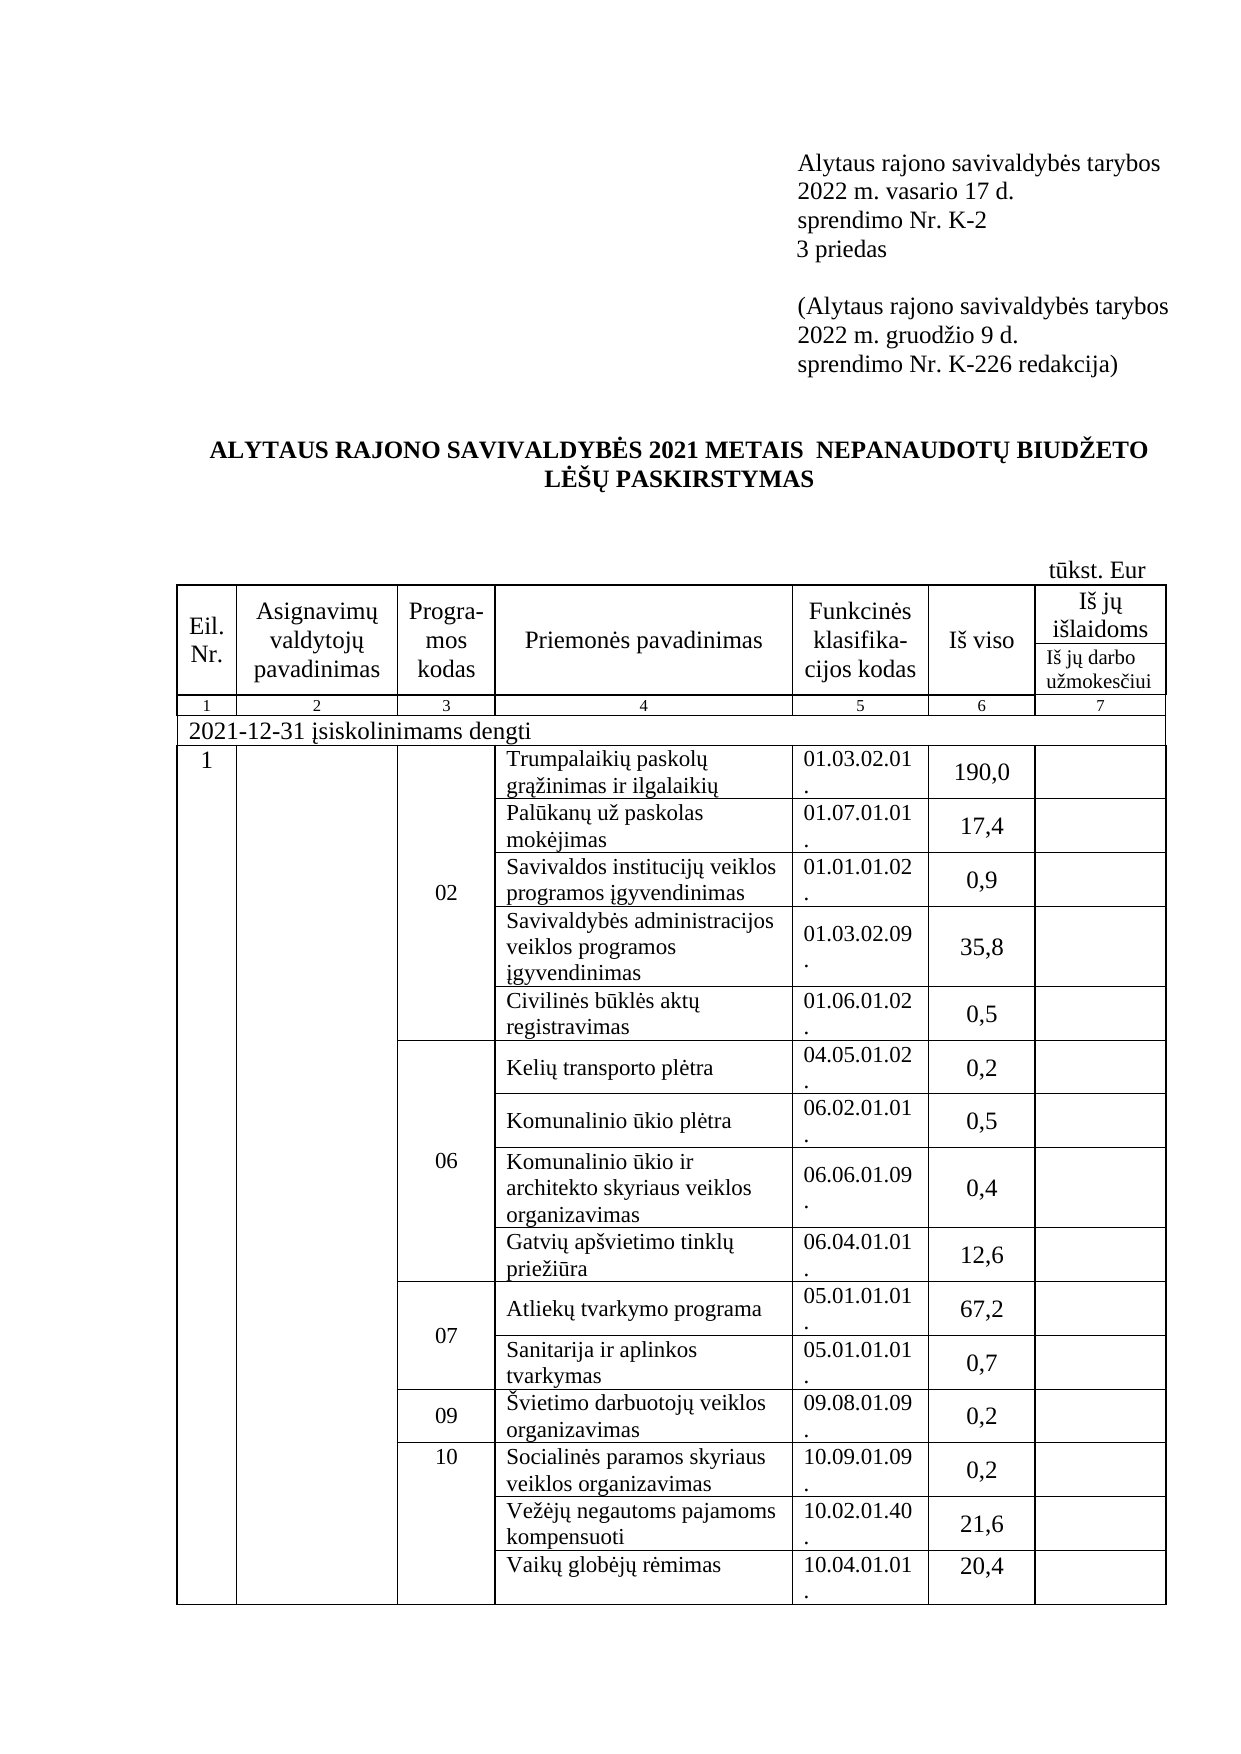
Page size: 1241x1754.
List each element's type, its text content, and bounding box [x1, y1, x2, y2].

table_cell [1036, 987, 1165, 1039]
table_cell [1036, 1148, 1165, 1227]
table_cell 01.06.01.02. [793, 987, 928, 1039]
table_cell 01.07.01.01. [793, 799, 928, 852]
table_cell 1 [178, 696, 236, 715]
table_header Progra-mos kodas [398, 586, 494, 693]
table_cell 20,4 [929, 1551, 1034, 1603]
text ALYTAUS RAJONO SAVIVALDYBĖS 2021 METAIS NEPANAUDOTŲ BIUDŽETO LĖŠŲ PASKIRSTYMAS [177, 435, 1181, 493]
table_cell 05.01.01.01. [793, 1282, 928, 1335]
table_cell 5 [793, 696, 928, 715]
table_cell [237, 746, 397, 1603]
text 2022 m. vasario 17 d. [177, 176, 1181, 205]
table_cell Komunalinio ūkio plėtra [496, 1094, 792, 1147]
table_header Iš jų išlaidoms [1036, 586, 1165, 643]
table_cell [1036, 1094, 1165, 1147]
table_cell Savivaldos institucijų veiklos programos įgyvendinimas [496, 853, 792, 906]
table_cell 67,2 [929, 1282, 1034, 1335]
table_cell 0,2 [929, 1041, 1034, 1093]
table_cell 6 [929, 696, 1034, 715]
table_cell 2 [237, 696, 397, 715]
table_cell 0,5 [929, 1094, 1034, 1147]
text Alytaus rajono savivaldybės tarybos [177, 148, 1181, 176]
table_cell [1036, 1041, 1165, 1093]
table_cell [1036, 853, 1165, 906]
table_cell Civilinės būklės aktų registravimas [496, 987, 792, 1039]
table_cell 09.08.01.09. [793, 1390, 928, 1442]
table_cell 04.05.01.02. [793, 1041, 928, 1093]
table_cell 4 [496, 696, 792, 715]
table_cell Trumpalaikių paskolų grąžinimas ir ilgalaikių [496, 746, 792, 798]
table_cell [1036, 1390, 1165, 1442]
text 3 priedas [796, 234, 1181, 263]
table_cell [1036, 1282, 1165, 1335]
text sprendimo Nr. K-2 [177, 205, 1181, 234]
table_cell [1036, 907, 1165, 986]
table_cell 190,0 [929, 746, 1034, 798]
text sprendimo Nr. K-226 redakcija) [177, 349, 1181, 378]
table_cell Iš jų darbo užmokesčiui [1036, 644, 1165, 693]
table_cell 10 [398, 1443, 494, 1603]
table_cell 06.02.01.01. [793, 1094, 928, 1147]
table_cell Vežėjų negautoms pajamoms kompensuoti [496, 1497, 792, 1550]
table_cell 35,8 [929, 907, 1034, 986]
table_cell Atliekų tvarkymo programa [496, 1282, 792, 1335]
table_cell 07 [398, 1282, 494, 1388]
table_header Eil. Nr. [178, 586, 236, 693]
table_cell [1036, 1551, 1165, 1603]
table_cell [1036, 799, 1165, 852]
table_header Iš viso [929, 586, 1034, 693]
table_cell 1 [178, 746, 236, 1603]
table_cell Vaikų globėjų rėmimas [496, 1551, 792, 1603]
table_cell 01.03.02.01. [793, 746, 928, 798]
table_cell 0,7 [929, 1336, 1034, 1388]
table_cell 06.06.01.09. [793, 1148, 928, 1227]
table_cell Gatvių apšvietimo tinklų priežiūra [496, 1228, 792, 1281]
table_cell 05.01.01.01. [793, 1336, 928, 1388]
table_cell [1036, 1443, 1165, 1496]
table_cell Socialinės paramos skyriaus veiklos organizavimas [496, 1443, 792, 1496]
table_cell 7 [1036, 695, 1165, 715]
table_cell 10.09.01.09. [793, 1443, 928, 1496]
table_cell 10.02.01.40. [793, 1497, 928, 1550]
table_cell 01.03.02.09. [793, 907, 928, 986]
table_cell 12,6 [929, 1228, 1034, 1281]
table_cell [1036, 1336, 1165, 1388]
text 2022 m. gruodžio 9 d. [177, 320, 1181, 349]
table_cell [1036, 746, 1165, 798]
table_cell 0,9 [929, 853, 1034, 906]
table_cell 06.04.01.01. [793, 1228, 928, 1281]
table_cell Palūkanų už paskolas mokėjimas [496, 799, 792, 852]
table_cell 01.01.01.02. [793, 853, 928, 906]
table_cell 0,5 [929, 987, 1034, 1039]
table_cell 0,4 [929, 1148, 1034, 1227]
text tūkst. Eur [177, 555, 1181, 584]
table_cell 17,4 [929, 799, 1034, 852]
table_header Priemonės pavadinimas [496, 586, 792, 693]
table_cell 2021-12-31 įsiskolinimams dengti [178, 716, 1165, 744]
table_cell 0,2 [929, 1443, 1034, 1496]
table_cell [1036, 1228, 1165, 1281]
table_cell 02 [398, 746, 494, 1039]
table_cell Švietimo darbuotojų veiklos organizavimas [496, 1390, 792, 1442]
table_cell 06 [398, 1041, 494, 1281]
table_header Funkcinės klasifika-cijos kodas [793, 586, 928, 693]
table_cell 3 [398, 696, 494, 715]
table_cell 09 [398, 1390, 494, 1442]
table_cell 10.04.01.01. [793, 1551, 928, 1603]
table_cell 0,2 [929, 1390, 1034, 1442]
table_cell Sanitarija ir aplinkos tvarkymas [496, 1336, 792, 1388]
table_cell Kelių transporto plėtra [496, 1041, 792, 1093]
table_cell [1036, 1497, 1165, 1550]
table_cell Savivaldybės administracijos veiklos programos įgyvendinimas [496, 907, 792, 986]
table_cell 21,6 [929, 1497, 1034, 1550]
table_cell Komunalinio ūkio ir architekto skyriaus veiklos organizavimas [496, 1148, 792, 1227]
table_header Asignavimų valdytojų pavadinimas [237, 586, 397, 693]
text (Alytaus rajono savivaldybės tarybos [177, 291, 1181, 320]
